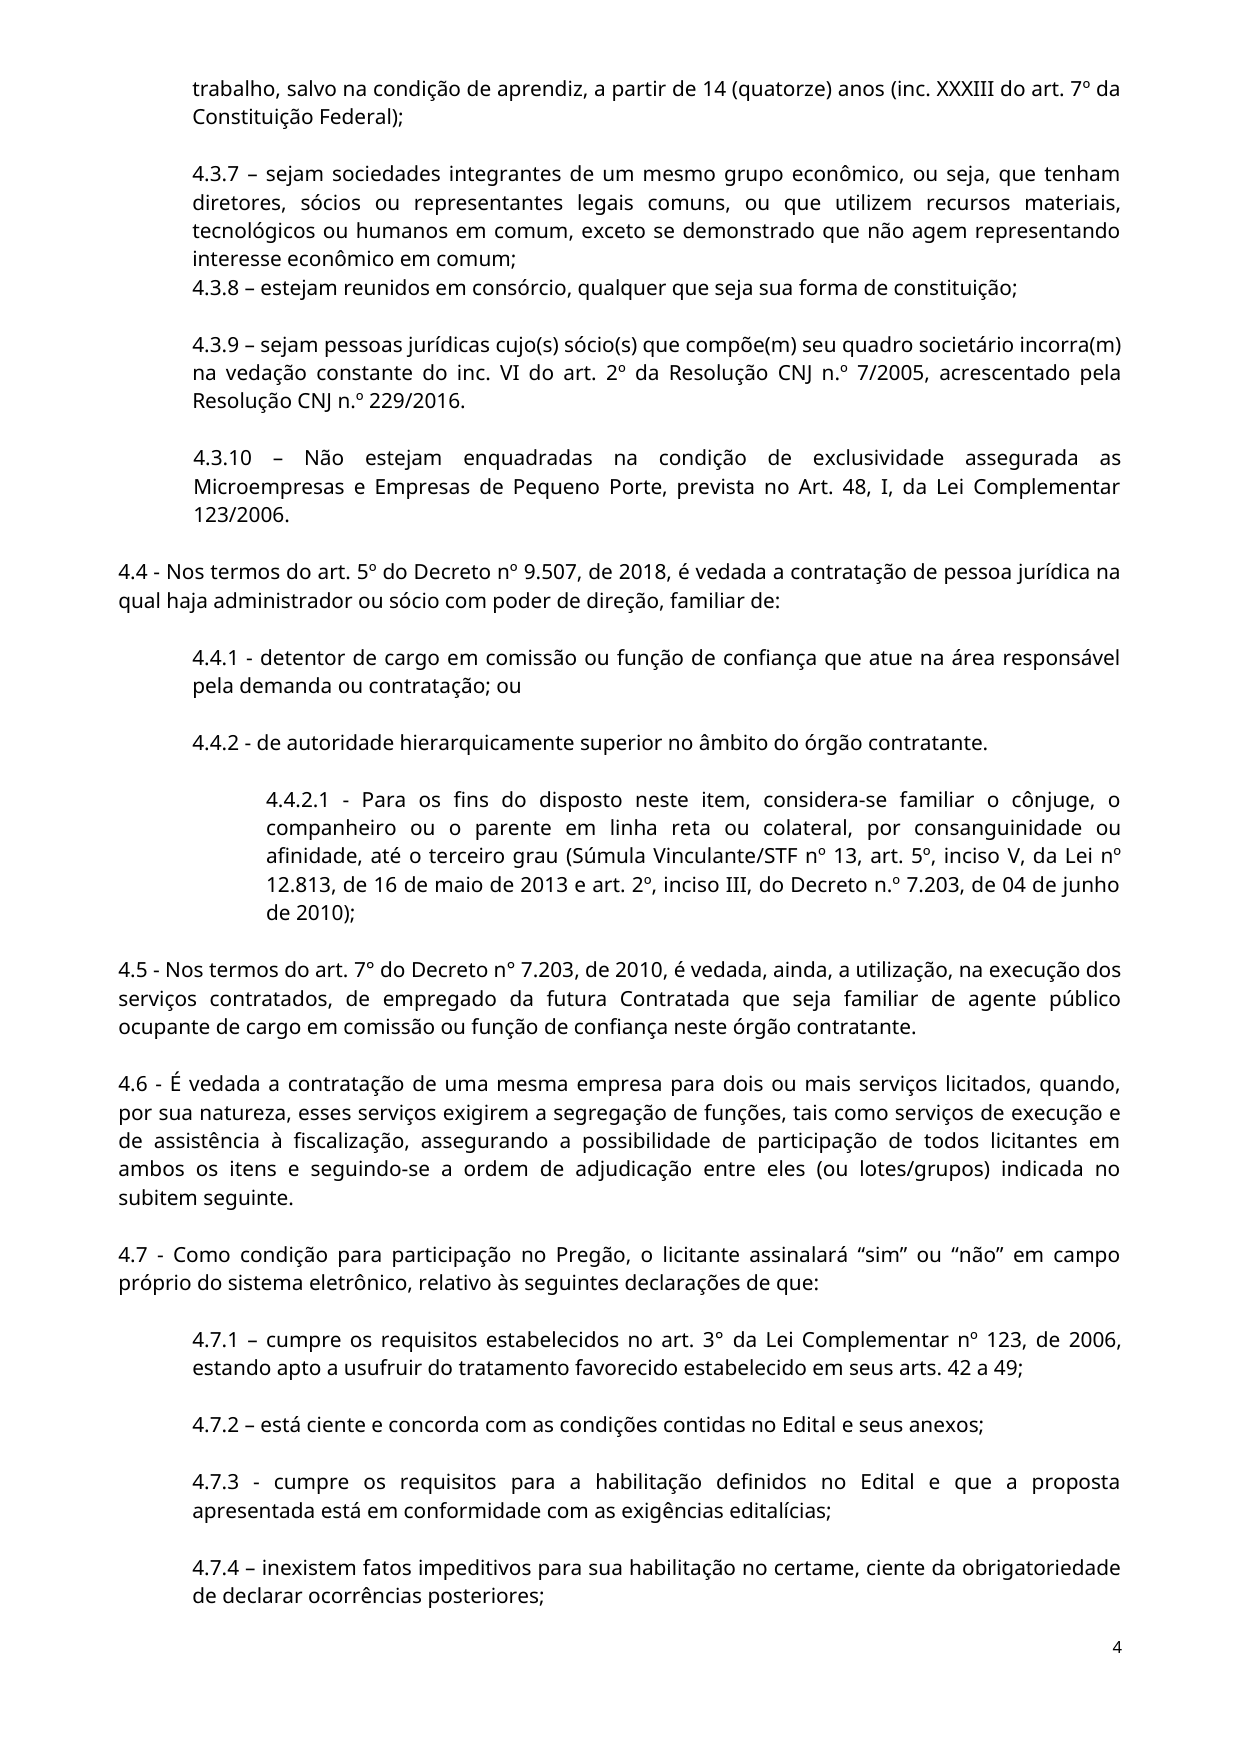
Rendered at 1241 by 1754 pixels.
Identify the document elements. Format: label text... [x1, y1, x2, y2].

text 4.4.2.1 - Para os fins do disposto neste item, considera-se familiar o cônjuge, o companheiro ou o parente em linha reta ou colateral, por consanguinidade ou afinidade, até o terceiro grau (Súmula Vinculante/STF nº 13, art. 5º, inciso V, da Lei nº 12.813, de 16 de maio de 2013 e art. 2º, inciso III, do Decreto n.º 7.203, de 04 de junho de 2010); [266, 785, 1122, 927]
text 4.5 - Nos termos do art. 7° do Decreto n° 7.203, de 2010, é vedada, ainda, a utilização, na execução dos serviços contratados, de empregado da futura Contratada que seja familiar de agente público ocupante de cargo em comissão ou função de confiança neste órgão contratante. [118, 955, 1122, 1041]
text 4.6 - É vedada a contratação de uma mesma empresa para dois ou mais serviços licitados, quando, por sua natureza, esses serviços exigirem a segregação de funções, tais como serviços de execução e de assistência à fiscalização, assegurando a possibilidade de participação de todos licitantes em ambos os itens e seguindo-se a ordem de adjudicação entre eles (ou lotes/grupos) indicada no subitem seguinte. [118, 1069, 1122, 1211]
text 4.3.9 – sejam pessoas jurídicas cujo(s) sócio(s) que compõe(m) seu quadro societário incorra(m) na vedação constante do inc. VI do art. 2º da Resolução CNJ n.º 7/2005, acrescentado pela Resolução CNJ n.º 229/2016. [192, 330, 1122, 415]
text 4.3.8 – estejam reunidos em consórcio, qualquer que seja sua forma de constituição; [192, 273, 1122, 301]
text trabalho, salvo na condição de aprendiz, a partir de 14 (quatorze) anos (inc. XXXIII do art. 7º da Constituição Federal); [192, 74, 1122, 131]
text 4.7.3 - cumpre os requisitos para a habilitação definidos no Edital e que a proposta apresentada está em conformidade com as exigências editalícias; [192, 1467, 1122, 1524]
text 4.7.4 – inexistem fatos impeditivos para sua habilitação no certame, ciente da obrigatoriedade de declarar ocorrências posteriores; [192, 1553, 1122, 1609]
text 4.4 - Nos termos do art. 5º do Decreto nº 9.507, de 2018, é vedada a contratação de pessoa jurídica na qual haja administrador ou sócio com poder de direção, familiar de: [118, 557, 1122, 614]
text 4.3.7 – sejam sociedades integrantes de um mesmo grupo econômico, ou seja, que tenham diretores, sócios ou representantes legais comuns, ou que utilizem recursos materiais, tecnológicos ou humanos em comum, exceto se demonstrado que não agem representando interesse econômico em comum; [192, 159, 1122, 273]
text 4.3.10 – Não estejam enquadradas na condição de exclusividade assegurada as Microempresas e Empresas de Pequeno Porte, prevista no Art. 48, I, da Lei Complementar 123/2006. [193, 443, 1122, 529]
text 4.7.2 – está ciente e concorda com as condições contidas no Edital e seus anexos; [192, 1410, 1122, 1439]
text 4.7 - Como condição para participação no Pregão, o licitante assinalará “sim” ou “não” em campo próprio do sistema eletrônico, relativo às seguintes declarações de que: [118, 1240, 1122, 1297]
text 4.7.1 – cumpre os requisitos estabelecidos no art. 3° da Lei Complementar nº 123, de 2006, estando apto a usufruir do tratamento favorecido estabelecido em seus arts. 42 a 49; [192, 1325, 1122, 1382]
text 4.4.2 - de autoridade hierarquicamente superior no âmbito do órgão contratante. [192, 728, 1122, 756]
text 4.4.1 - detentor de cargo em comissão ou função de confiança que atue na área responsável pela demanda ou contratação; ou [192, 643, 1122, 699]
